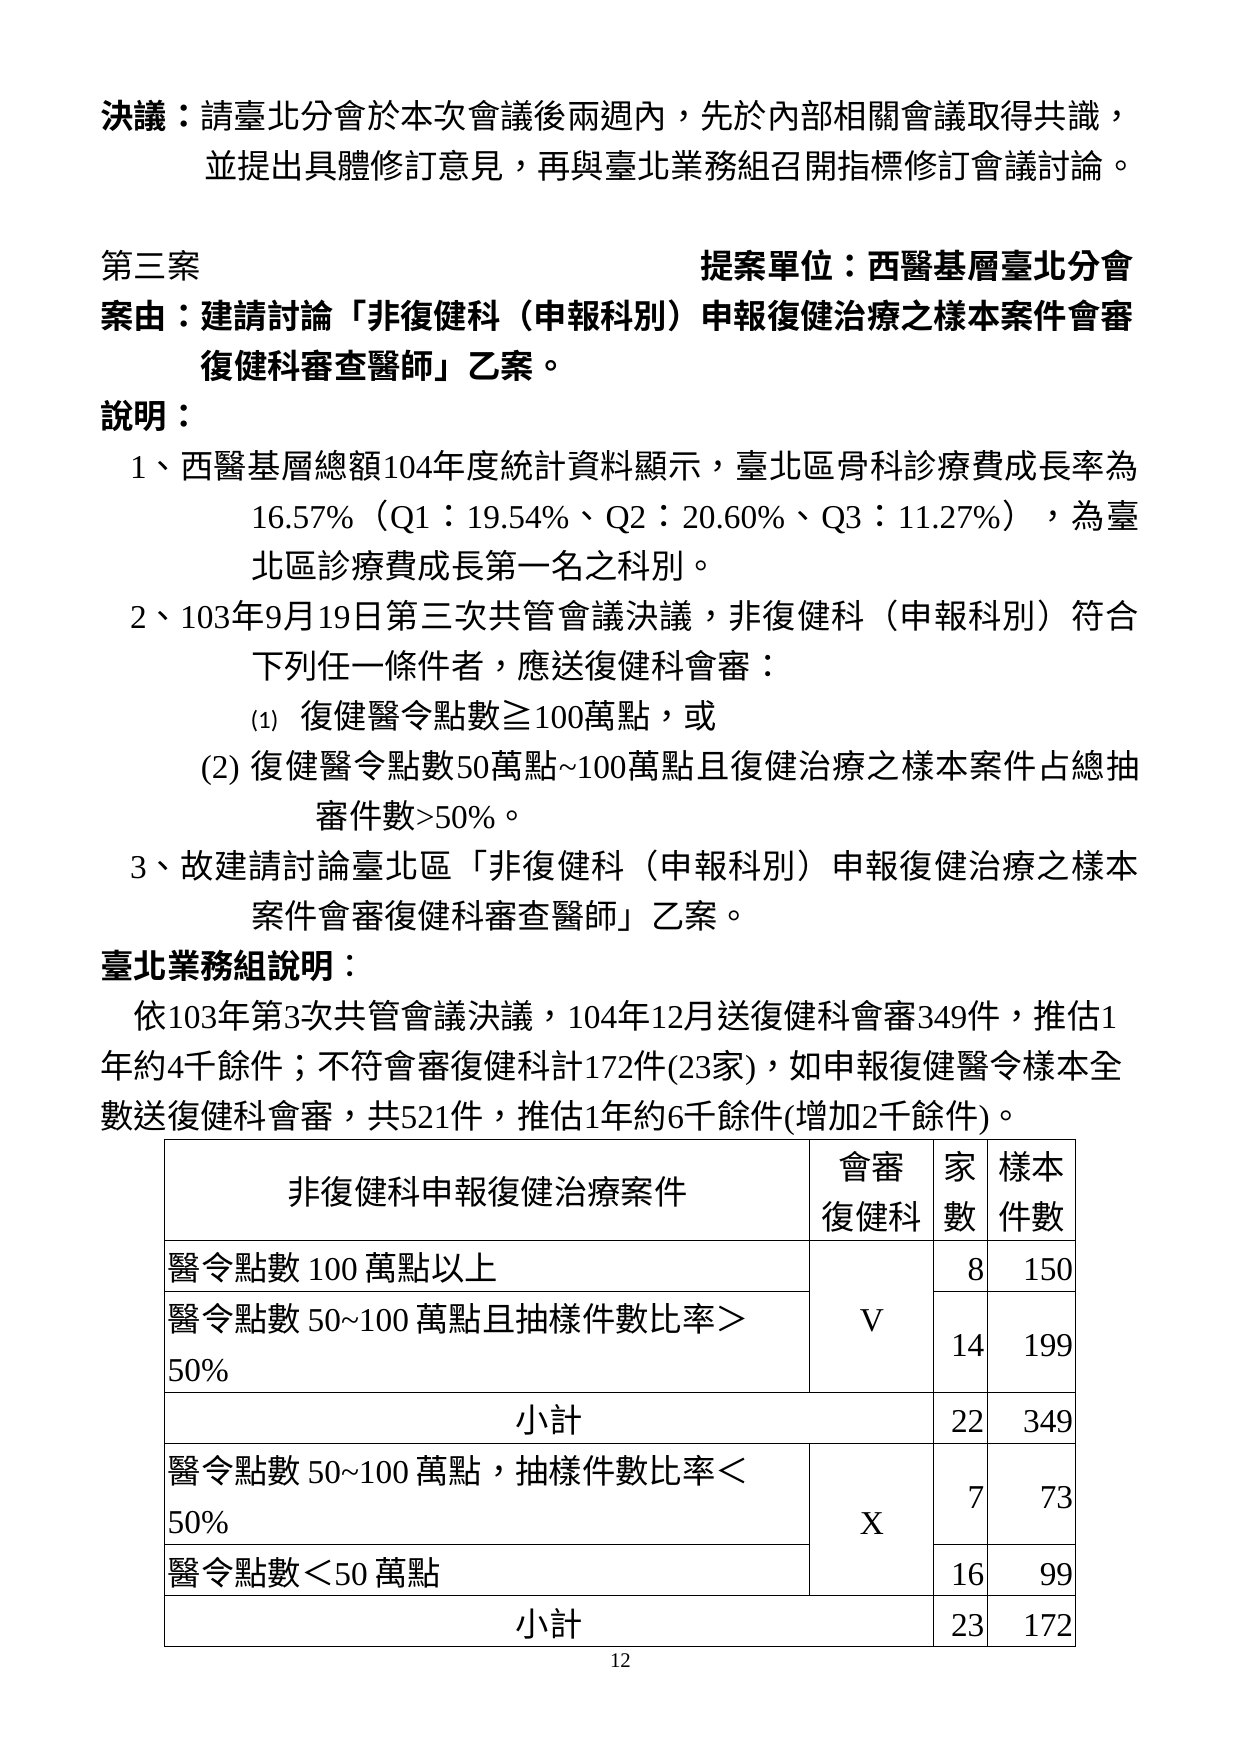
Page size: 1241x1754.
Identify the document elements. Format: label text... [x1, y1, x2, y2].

table_cell 99 [988, 1545, 1075, 1595]
table_cell 73 [988, 1444, 1075, 1544]
table_cell 小計 [165, 1393, 933, 1443]
table_cell 14 [934, 1292, 987, 1392]
list 103年9月19日第三次共管會議決議，非復健科（申報科別）符合下列任一條件者，應送復健科會審： [130, 589, 1140, 689]
table_cell 23 [934, 1596, 987, 1646]
text 說明： [100, 389, 1140, 439]
table_cell 7 [934, 1444, 987, 1544]
table_cell 8 [934, 1241, 987, 1291]
table_cell 醫令點數100萬點以上 [165, 1241, 809, 1291]
table_header 非復健科申報復健治療案件 [165, 1140, 809, 1240]
table_cell 16 [934, 1545, 987, 1595]
text 案由：建請討論「非復健科（申報科別）申報復健治療之樣本案件會審復健科審查醫師」乙案。 [100, 289, 1140, 389]
table_header 家數 [934, 1140, 987, 1240]
table_cell 199 [988, 1292, 1075, 1392]
table_cell V [810, 1241, 933, 1392]
list 西醫基層總額104年度統計資料顯示，臺北區骨科診療費成長率為16.57%（Q1：19.54%、Q2：20.60%、Q3：11.27%），為臺北區診療費成長第一名之科別。 [130, 439, 1140, 589]
table_cell X [810, 1444, 933, 1595]
table_cell 醫令點數50~100萬點，抽樣件數比率＜50% [165, 1444, 809, 1544]
text 決議：請臺北分會於本次會議後兩週內，先於內部相關會議取得共識，並提出具體修訂意見，再與臺北業務組召開指標修訂會議討論。 [100, 89, 1140, 189]
table_header 會審 復健科 [810, 1140, 933, 1240]
list 故建請討論臺北區「非復健科（申報科別）申報復健治療之樣本案件會審復健科審查醫師」乙案。 [130, 839, 1140, 939]
list 復健醫令點數50萬點~100萬點且復健治療之樣本案件占總抽審件數>50%。 [201, 739, 1140, 839]
text 第三案 提案單位：西醫基層臺北分會 [100, 239, 1209, 289]
table_cell 小計 [165, 1596, 933, 1646]
table_cell 172 [988, 1596, 1075, 1646]
table_header 樣本件數 [988, 1140, 1075, 1240]
table_cell 醫令點數50~100萬點且抽樣件數比率＞50% [165, 1292, 809, 1392]
table_cell 22 [934, 1393, 987, 1443]
text 臺北業務組說明： [100, 939, 1140, 989]
table_cell 醫令點數＜50萬點 [165, 1545, 809, 1595]
list 復健醫令點數≧100萬點，或 [250, 689, 1140, 739]
text 依103年第3次共管會議決議，104年12月送復健科會審349件，推估1年約4千餘件；不符會審復健科計172件(23家)，如申報復健醫令樣本全數送復健科會審，共521件，推估1年約6千餘件(增加2千餘件)。 [100, 989, 1140, 1139]
table_cell 349 [988, 1393, 1075, 1443]
table_cell 150 [988, 1241, 1075, 1291]
